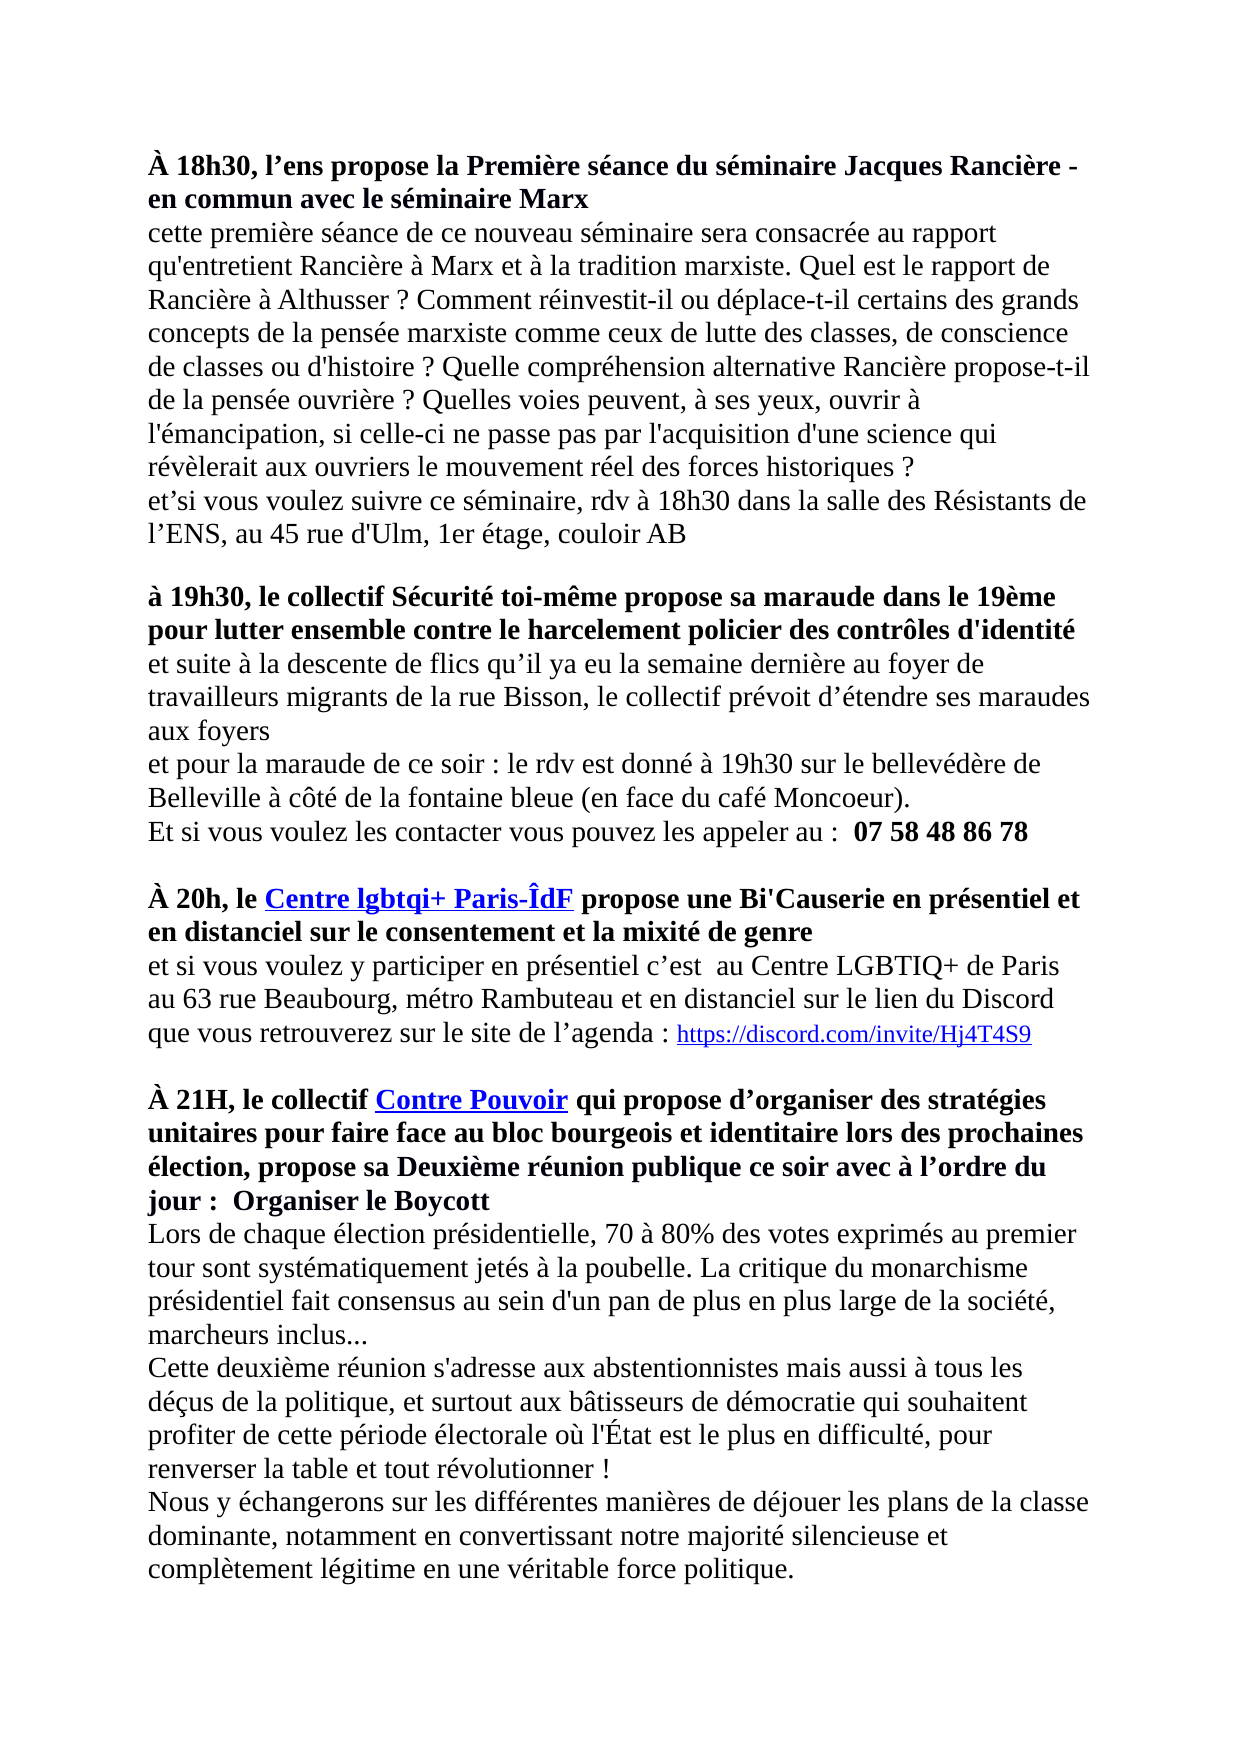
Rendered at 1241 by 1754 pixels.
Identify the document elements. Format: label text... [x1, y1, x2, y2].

text et’si vous voulez suivre ce séminaire, rdv à 18h30 dans la salle des Résistants de l’ENS, au 45 rue d'Ulm, 1er étage, couloir AB [148, 483, 1093, 550]
text Et si vous voulez les contacter vous pouvez les appeler au : 07 58 48 86 78 [148, 814, 1093, 847]
text Lors de chaque élection présidentielle, 70 à 80% des votes exprimés au premier tour sont systématiquement jetés à la poubelle. La critique du monarchisme présidentiel fait consensus au sein d'un pan de plus en plus large de la société, marcheurs inclus... [148, 1216, 1093, 1350]
text Cette deuxième réunion s'adresse aux abstentionnistes mais aussi à tous les déçus de la politique, et surtout aux bâtisseurs de démocratie qui souhaitent profiter de cette période électorale où l'État est le plus en difficulté, pour renverser la table et tout révolutionner ! [148, 1350, 1093, 1484]
text À 21H, le collectif Contre Pouvoir qui propose d’organiser des stratégies unitaires pour faire face au bloc bourgeois et identitaire lors des prochaines élection, propose sa Deuxième réunion publique ce soir avec à l’ordre du jour : Organiser le Boycott [148, 1082, 1093, 1216]
text à 19h30, le collectif Sécurité toi-même propose sa maraude dans le 19ème pour lutter ensemble contre le harcelement policier des contrôles d'identité [148, 579, 1093, 646]
text À 20h, le Centre lgbtqi+ Paris-ÎdF propose une Bi'Causerie en présentiel et en distanciel sur le consentement et la mixité de genre et si vous voulez y participer en présentiel c’est au Centre LGBTIQ+ de Paris au 63 rue Beaubourg, métro Rambuteau et en distanciel sur le lien du Discord que vous retrouverez sur le site de l’agenda : https://discord.com/invite/Hj4T4S9 [148, 881, 1093, 1048]
text Nous y échangerons sur les différentes manières de déjouer les plans de la classe dominante, notamment en convertissant notre majorité silencieuse et complètement légitime en une véritable force politique. [148, 1484, 1093, 1585]
text À 18h30, l’ens propose la Première séance du séminaire Jacques Rancière - en commun avec le séminaire Marx [148, 148, 1093, 215]
text et suite à la descente de flics qu’il ya eu la semaine dernière au foyer de travailleurs migrants de la rue Bisson, le collectif prévoit d’étendre ses maraudes aux foyers [148, 646, 1093, 747]
text cette première séance de ce nouveau séminaire sera consacrée au rapport qu'entretient Rancière à Marx et à la tradition marxiste. Quel est le rapport de Rancière à Althusser ? Comment réinvestit-il ou déplace-t-il certains des grands concepts de la pensée marxiste comme ceux de lutte des classes, de conscience de classes ou d'histoire ? Quelle compréhension alternative Rancière propose-t-il de la pensée ouvrière ? Quelles voies peuvent, à ses yeux, ouvrir à l'émancipation, si celle-ci ne passe pas par l'acquisition d'une science qui révèlerait aux ouvriers le mouvement réel des forces historiques ? [148, 215, 1093, 483]
text et pour la maraude de ce soir : le rdv est donné à 19h30 sur le bellevédère de Belleville à côté de la fontaine bleue (en face du café Moncoeur). [148, 747, 1093, 814]
